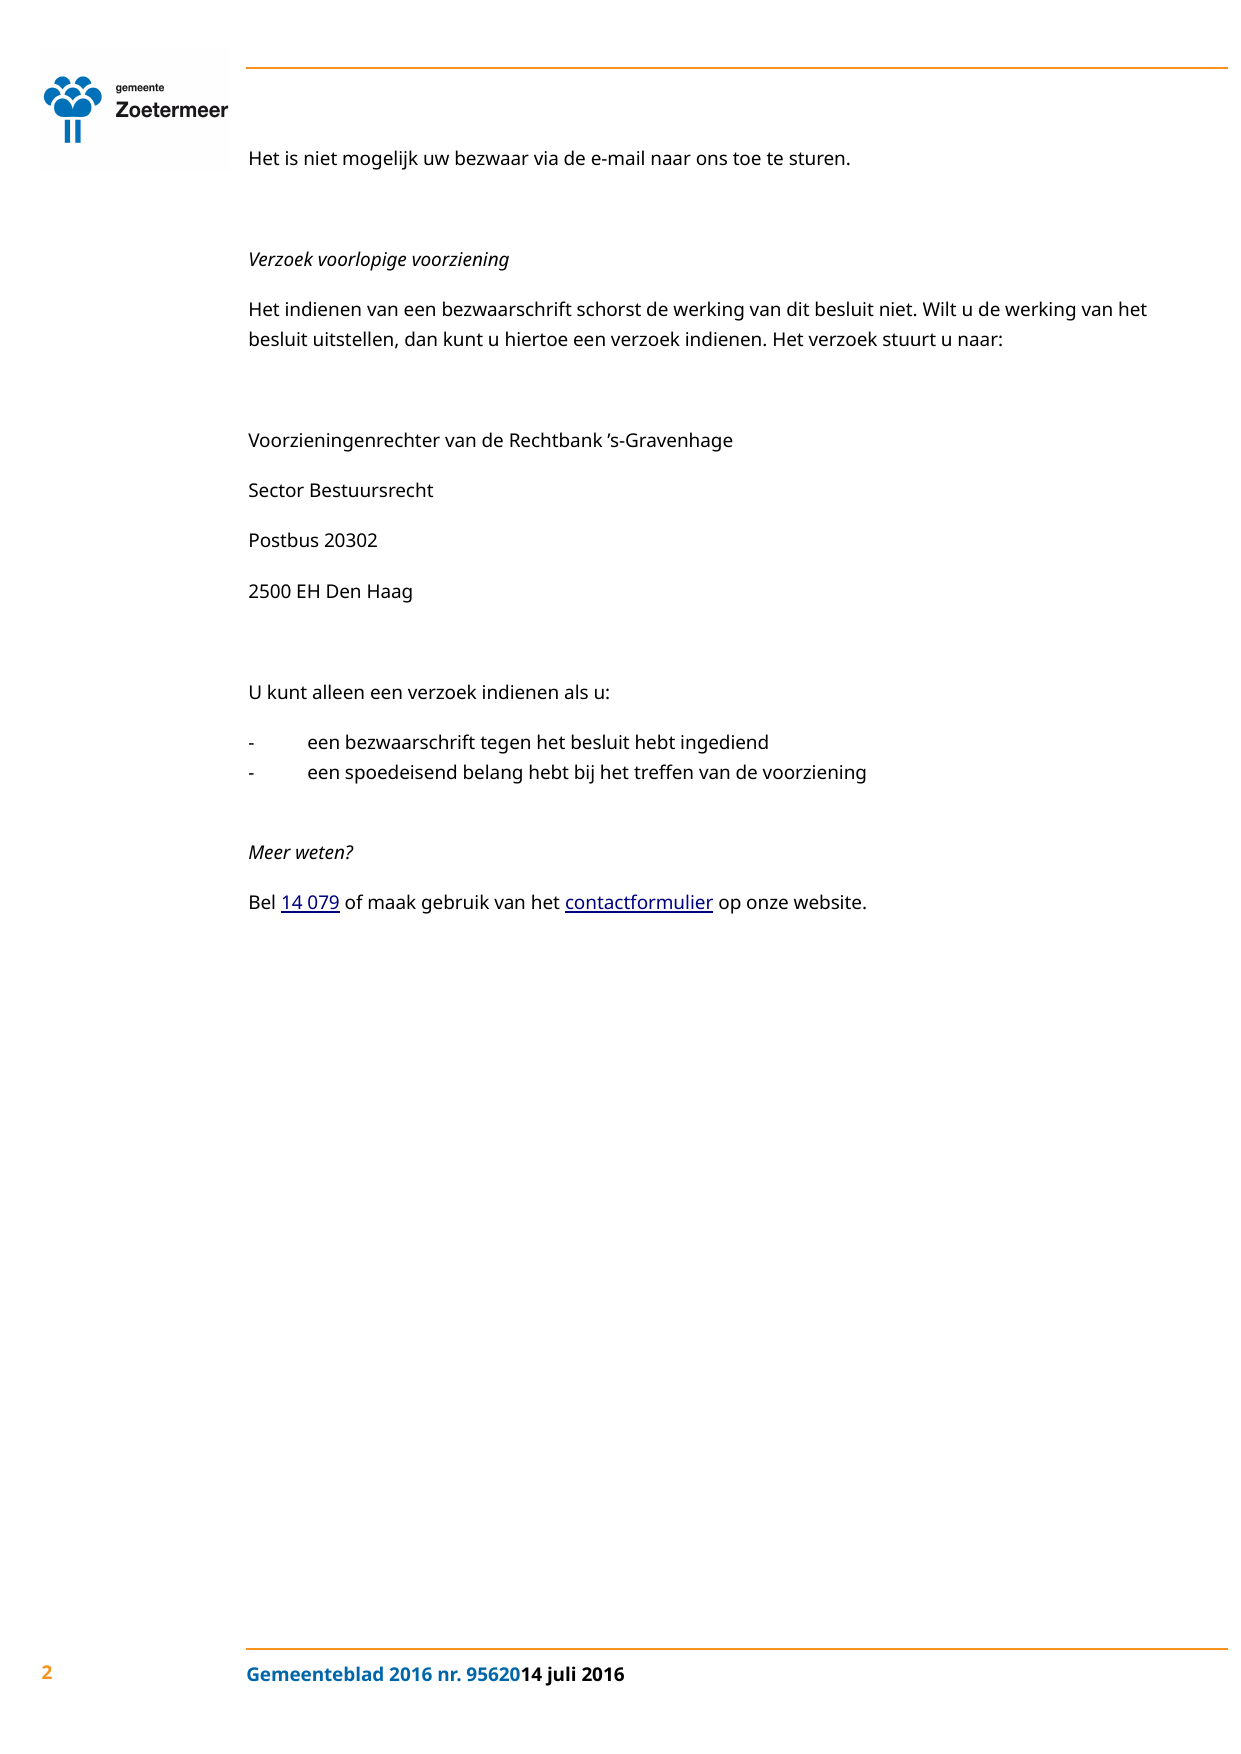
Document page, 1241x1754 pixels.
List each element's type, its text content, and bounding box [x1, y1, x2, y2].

text Sector Bestuursrecht [248, 477, 1152, 503]
text Het is niet mogelijk uw bezwaar via de e-mail naar ons toe te sturen. [248, 145, 1152, 171]
list een spoedeisend belang hebt bij het treffen van de voorziening [248, 759, 1152, 785]
text Voorzieningenrechter van de Rechtbank ’s-Gravenhage [248, 427, 1152, 453]
text Meer weten? [248, 839, 1152, 865]
text U kunt alleen een verzoek indienen als u: [248, 679, 1152, 705]
text Postbus 20302 [248, 528, 1152, 553]
text 2500 EH Den Haag [248, 578, 1152, 604]
text Bel 14 079 of maak gebruik van het contactformulier op onze website. [248, 889, 1152, 915]
text Verzoek voorlopige voorziening [248, 246, 1152, 272]
picture [41, 47, 231, 172]
list een bezwaarschrift tegen het besluit hebt ingediend [248, 729, 1152, 755]
text Het indienen van een bezwaarschrift schorst de werking van dit besluit niet. Wilt u de werking van het besluit uitstellen, dan kunt u hiertoe een verzoek indienen. Het verzoek stuurt u naar: [248, 296, 1152, 352]
